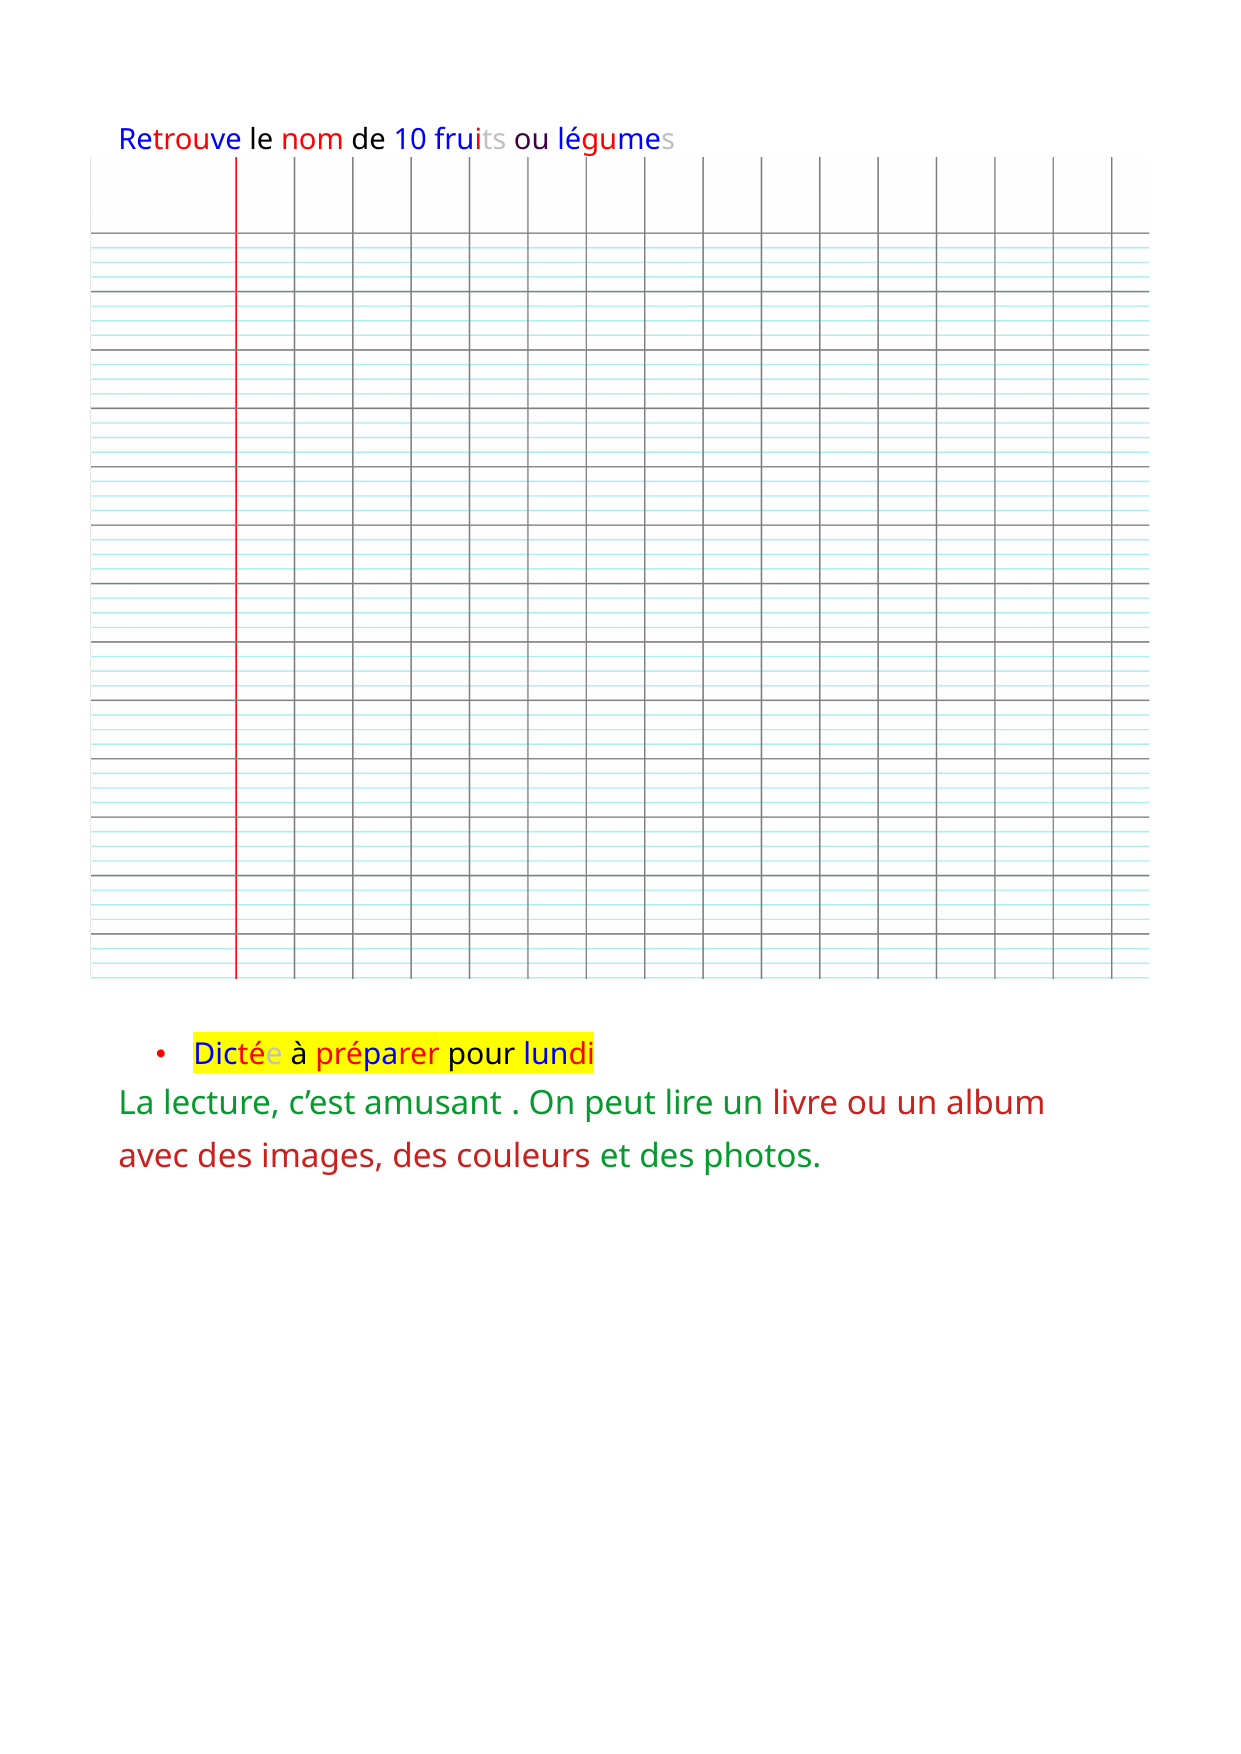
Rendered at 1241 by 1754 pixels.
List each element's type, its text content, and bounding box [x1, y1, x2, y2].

text La lecture, c’est amusant . On peut lire un livre ou un album avec des images, des couleurs et des photos. [118, 1079, 1122, 1177]
picture [90, 157, 1150, 979]
list Dictée à préparer pour lundi [156, 1032, 1122, 1073]
text Retrouve le nom de 10 fruits ou légumes [118, 118, 1122, 157]
